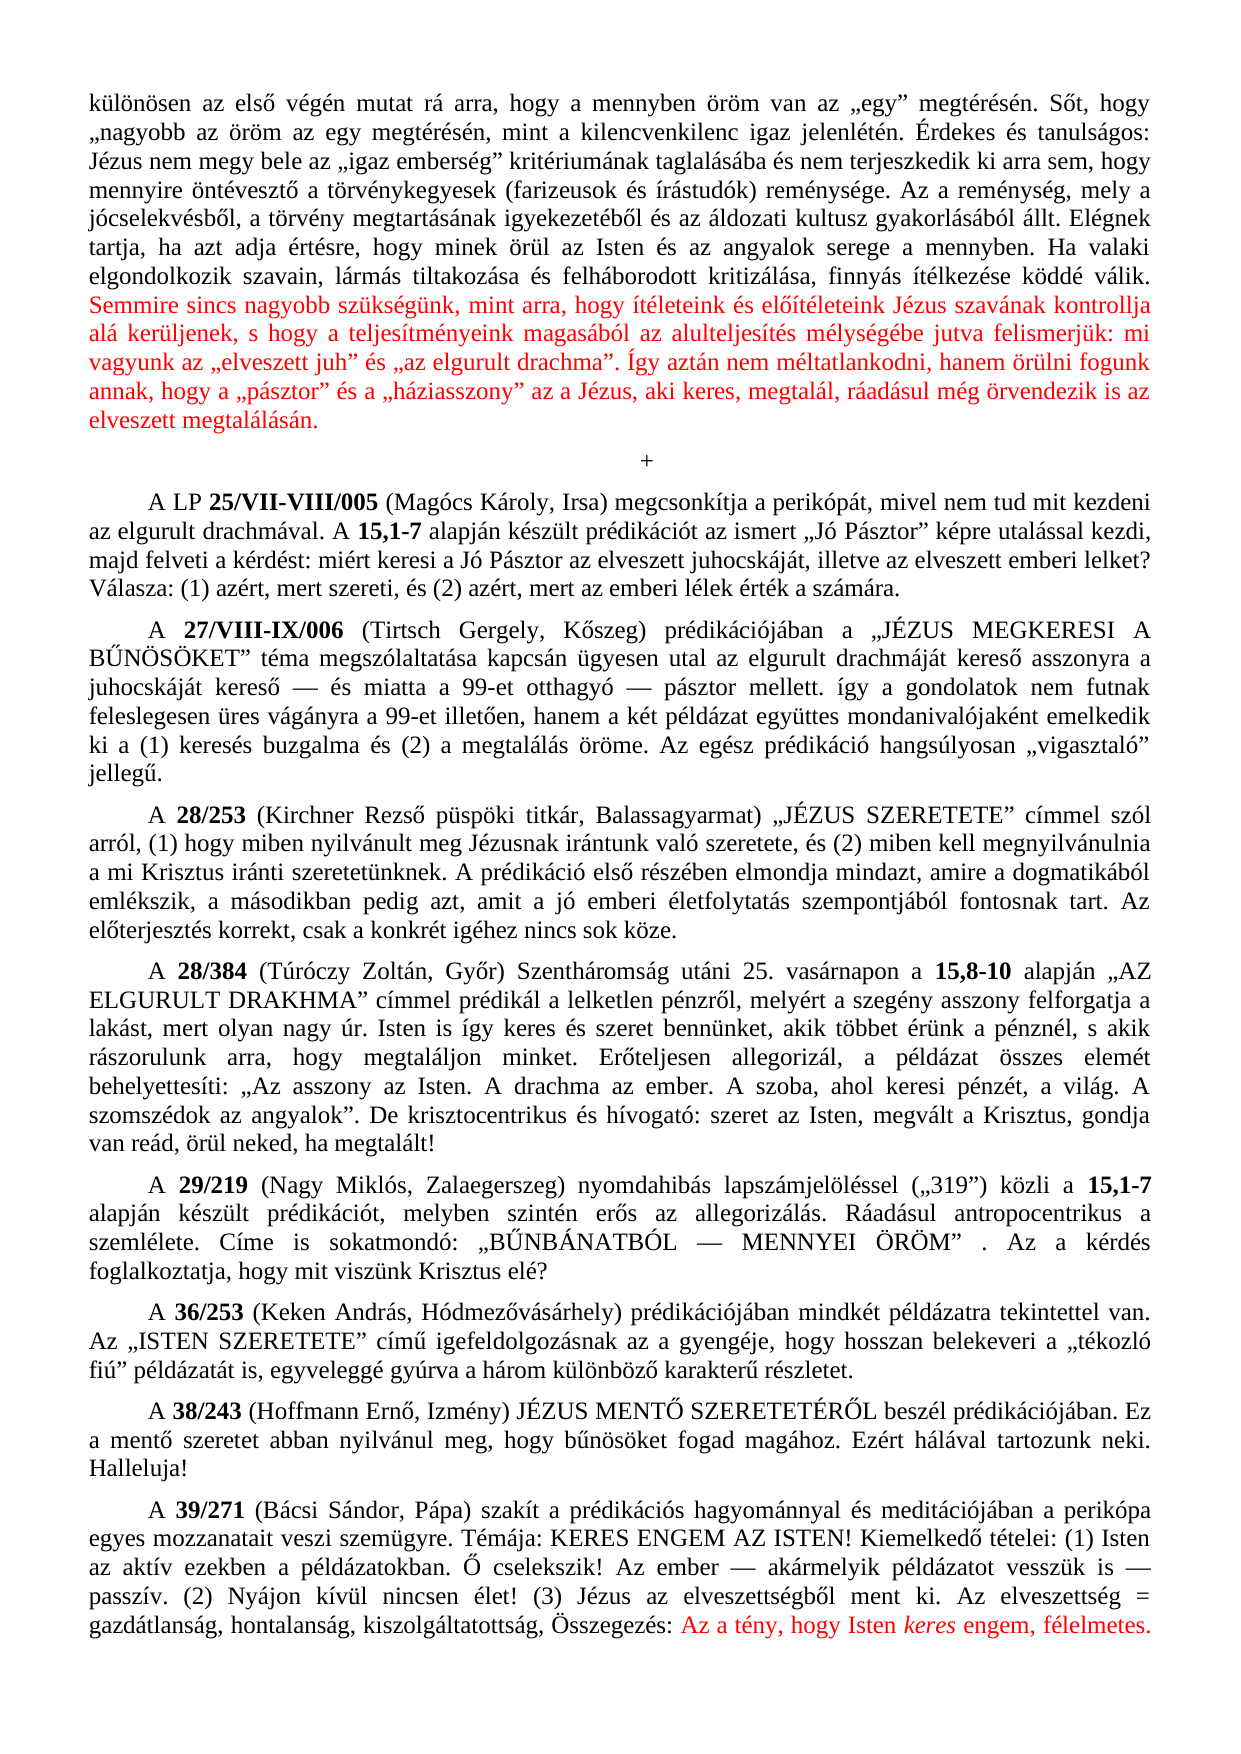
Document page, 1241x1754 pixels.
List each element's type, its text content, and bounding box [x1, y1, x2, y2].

text A 28/253 (Kirchner Rezső püspöki titkár, Balassagyarmat) „JÉZUS SZERETETE” címmel szól arról, (1) hogy miben nyilvánult meg Jézusnak irántunk való szeretete, és (2) miben kell megnyilvánulnia a mi Krisztus iránti szeretetünknek. A prédikáció első részében elmondja mindazt, amire a dogmatikából emlékszik, a másodikban pedig azt, amit a jó emberi életfolytatás szempontjából fontosnak tart. Az előterjesztés korrekt, csak a konkrét igéhez nincs sok köze. [88, 800, 1152, 943]
text A 27/VIII-IX/006 (Tirtsch Gergely, Kőszeg) prédikációjában a „JÉZUS MEGKERESI A BŰNÖSÖKET” téma megszólaltatása kapcsán ügyesen utal az elgurult drachmáját kereső asszonyra a juhocskáját kereső — és miatta a 99-et otthagyó — pásztor mellett. így a gondolatok nem futnak feleslegesen üres vágányra a 99-et illetően, hanem a két példázat együttes mondanivalójaként emelkedik ki a (1) keresés buzgalma és (2) a megtalálás öröme. Az egész prédikáció hangsúlyosan „vigasztaló” jellegű. [88, 615, 1152, 787]
text különösen az első végén mutat rá arra, hogy a mennyben öröm van az „egy” megtérésén. Sőt, hogy „nagyobb az öröm az egy megtérésén, mint a kilencvenkilenc igaz jelenlétén. Érdekes és tanulságos: Jézus nem megy bele az „igaz emberség” kritériumának taglalásába és nem terjeszkedik ki arra sem, hogy mennyire öntévesztő a törvénykegyesek (farizeusok és írástudók) reménysége. Az a reménység, mely a jócselekvésből, a törvény megtartásának igyekezetéből és az áldozati kultusz gyakorlásából állt. Elégnek tartja, ha azt adja értésre, hogy minek örül az Isten és az angyalok serege a mennyben. Ha valaki elgondolkozik szavain, lármás tiltakozása és felháborodott kritizálása, finnyás ítélkezése köddé válik. Semmire sincs nagyobb szükségünk, mint arra, hogy ítéleteink és előítéleteink Jézus szavának kontrollja alá kerüljenek, s hogy a teljesítményeink magasából az alulteljesítés mélységébe jutva felismerjük: mi vagyunk az „elveszett juh” és „az elgurult drachma”. Így aztán nem méltatlankodni, hanem örülni fogunk annak, hogy a „pásztor” és a „háziasszony” az a Jézus, aki keres, megtalál, ráadásul még örvendezik is az elveszett megtalálásán. [88, 88, 1152, 433]
text A 38/243 (Hoffmann Ernő, Izmény) JÉZUS MENTŐ SZERETETÉRŐL beszél prédikációjában. Ez a mentő szeretet abban nyilvánul meg, hogy bűnösöket fogad magához. Ezért hálával tartozunk neki. Halleluja! [88, 1396, 1152, 1482]
text A 28/384 (Túróczy Zoltán, Győr) Szentháromság utáni 25. vasárnapon a 15,8-10 alapján „AZ ELGURULT DRAKHMA” címmel prédikál a lelketlen pénzről, melyért a szegény asszony felforgatja a lakást, mert olyan nagy úr. Isten is így keres és szeret bennünket, akik többet érünk a pénznél, s akik rászorulunk arra, hogy megtaláljon minket. Erőteljesen allegorizál, a példázat összes elemét behelyettesíti: „Az asszony az Isten. A drachma az ember. A szoba, ahol keresi pénzét, a világ. A szomszédok az angyalok”. De krisztocentrikus és hívogató: szeret az Isten, megvált a Krisztus, gondja van reád, örül neked, ha megtalált! [88, 956, 1152, 1157]
text A LP 25/VII-VIII/005 (Magócs Károly, Irsa) megcsonkítja a perikópát, mivel nem tud mit kezdeni az elgurult drachmával. A 15,1-7 alapján készült prédikációt az ismert „Jó Pásztor” képre utalással kezdi, majd felveti a kérdést: miért keresi a Jó Pásztor az elveszett juhocskáját, illetve az elveszett emberi lelket? Válasza: (1) azért, mert szereti, és (2) azért, mert az emberi lélek érték a számára. [88, 487, 1152, 602]
text A 29/219 (Nagy Miklós, Zalaegerszeg) nyomdahibás lapszámjelöléssel („319”) közli a 15,1-7 alapján készült prédikációt, melyben szintén erős az allegorizálás. Ráadásul antropocentrikus a szemlélete. Címe is sokatmondó: „BŰNBÁNATBÓL — MENNYEI ÖRÖM” . Az a kérdés foglalkoztatja, hogy mit viszünk Krisztus elé? [88, 1170, 1152, 1285]
text + [88, 446, 1152, 475]
text A 36/253 (Keken András, Hódmezővásárhely) prédikációjában mindkét példázatra tekintettel van. Az „ISTEN SZERETETE” című igefeldolgozásnak az a gyengéje, hogy hosszan belekeveri a „tékozló fiú” példázatát is, egyveleggé gyúrva a három különböző karakterű részletet. [88, 1297, 1152, 1383]
text A 39/271 (Bácsi Sándor, Pápa) szakít a prédikációs hagyománnyal és meditációjában a perikópa egyes mozzanatait veszi szemügyre. Témája: KERES ENGEM AZ ISTEN! Kiemelkedő tételei: (1) Isten az aktív ezekben a példázatokban. Ő cselekszik! Az ember — akármelyik példázatot vesszük is — passzív. (2) Nyájon kívül nincsen élet! (3) Jézus az elveszettségből ment ki. Az elveszettség = gazdátlanság, hontalanság, kiszolgáltatottság, Összegezés: Az a tény, hogy Isten keres engem, félelmetes. [88, 1495, 1152, 1638]
